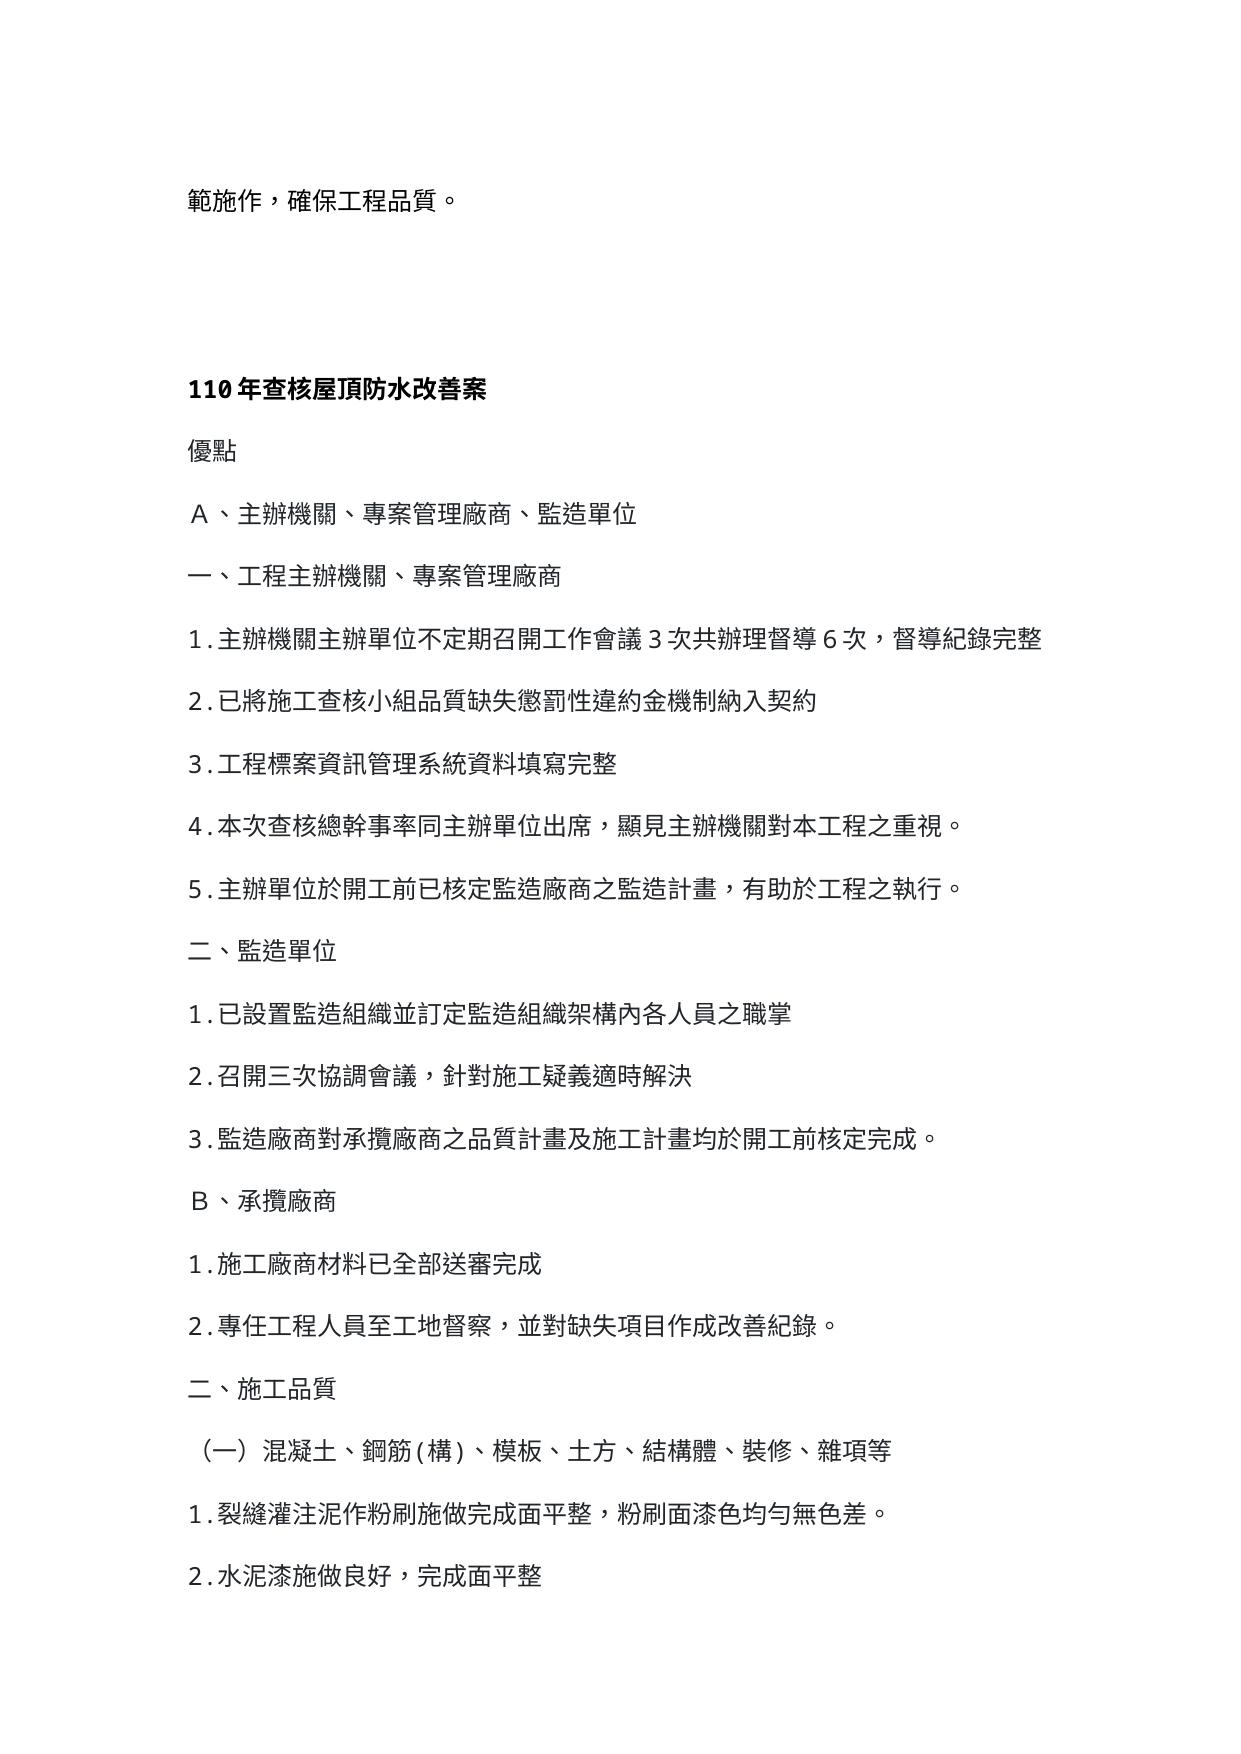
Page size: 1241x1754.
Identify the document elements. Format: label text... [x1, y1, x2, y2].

text 4.本次查核總幹事率同主辦單位出席，顯見主辦機關對本工程之重視。 [187, 783, 1093, 846]
text 優點 [187, 408, 1093, 471]
text 2.專任工程人員至工地督察，並對缺失項目作成改善紀錄。 [187, 1283, 1093, 1346]
text 二、施工品質 [187, 1346, 1093, 1408]
text 1.已設置監造組織並訂定監造組織架構內各人員之職掌 [187, 971, 1093, 1033]
text 1.主辦機關主辦單位不定期召開工作會議3次共辦理督導6次，督導紀錄完整 [187, 596, 1093, 658]
text 1.裂縫灌注泥作粉刷施做完成面平整，粉刷面漆色均勻無色差。 [187, 1471, 1093, 1533]
text 3.監造廠商對承攬廠商之品質計畫及施工計畫均於開工前核定完成。 [187, 1096, 1093, 1158]
text Ａ、主辦機關、專案管理廠商、監造單位 [187, 471, 1093, 533]
text 2.已將施工查核小組品質缺失懲罰性違約金機制納入契約 [187, 658, 1093, 721]
text 110年查核屋頂防水改善案 [187, 346, 1093, 408]
text 一、工程主辦機關、專案管理廠商 [187, 533, 1093, 596]
text （一）混凝土、鋼筋(構)、模板、土方、結構體、裝修、雜項等 [187, 1408, 1093, 1471]
text 範施作，確保工程品質。 [187, 158, 1093, 221]
text 二、監造單位 [187, 908, 1093, 971]
text 2.水泥漆施做良好，完成面平整 [187, 1533, 1093, 1596]
text 3.工程標案資訊管理系統資料填寫完整 [187, 721, 1093, 783]
text 2.召開三次協調會議，針對施工疑義適時解決 [187, 1033, 1093, 1096]
text 1.施工廠商材料已全部送審完成 [187, 1221, 1093, 1283]
text Ｂ、承攬廠商 [187, 1158, 1093, 1221]
text 5.主辦單位於開工前已核定監造廠商之監造計畫，有助於工程之執行。 [187, 846, 1093, 908]
